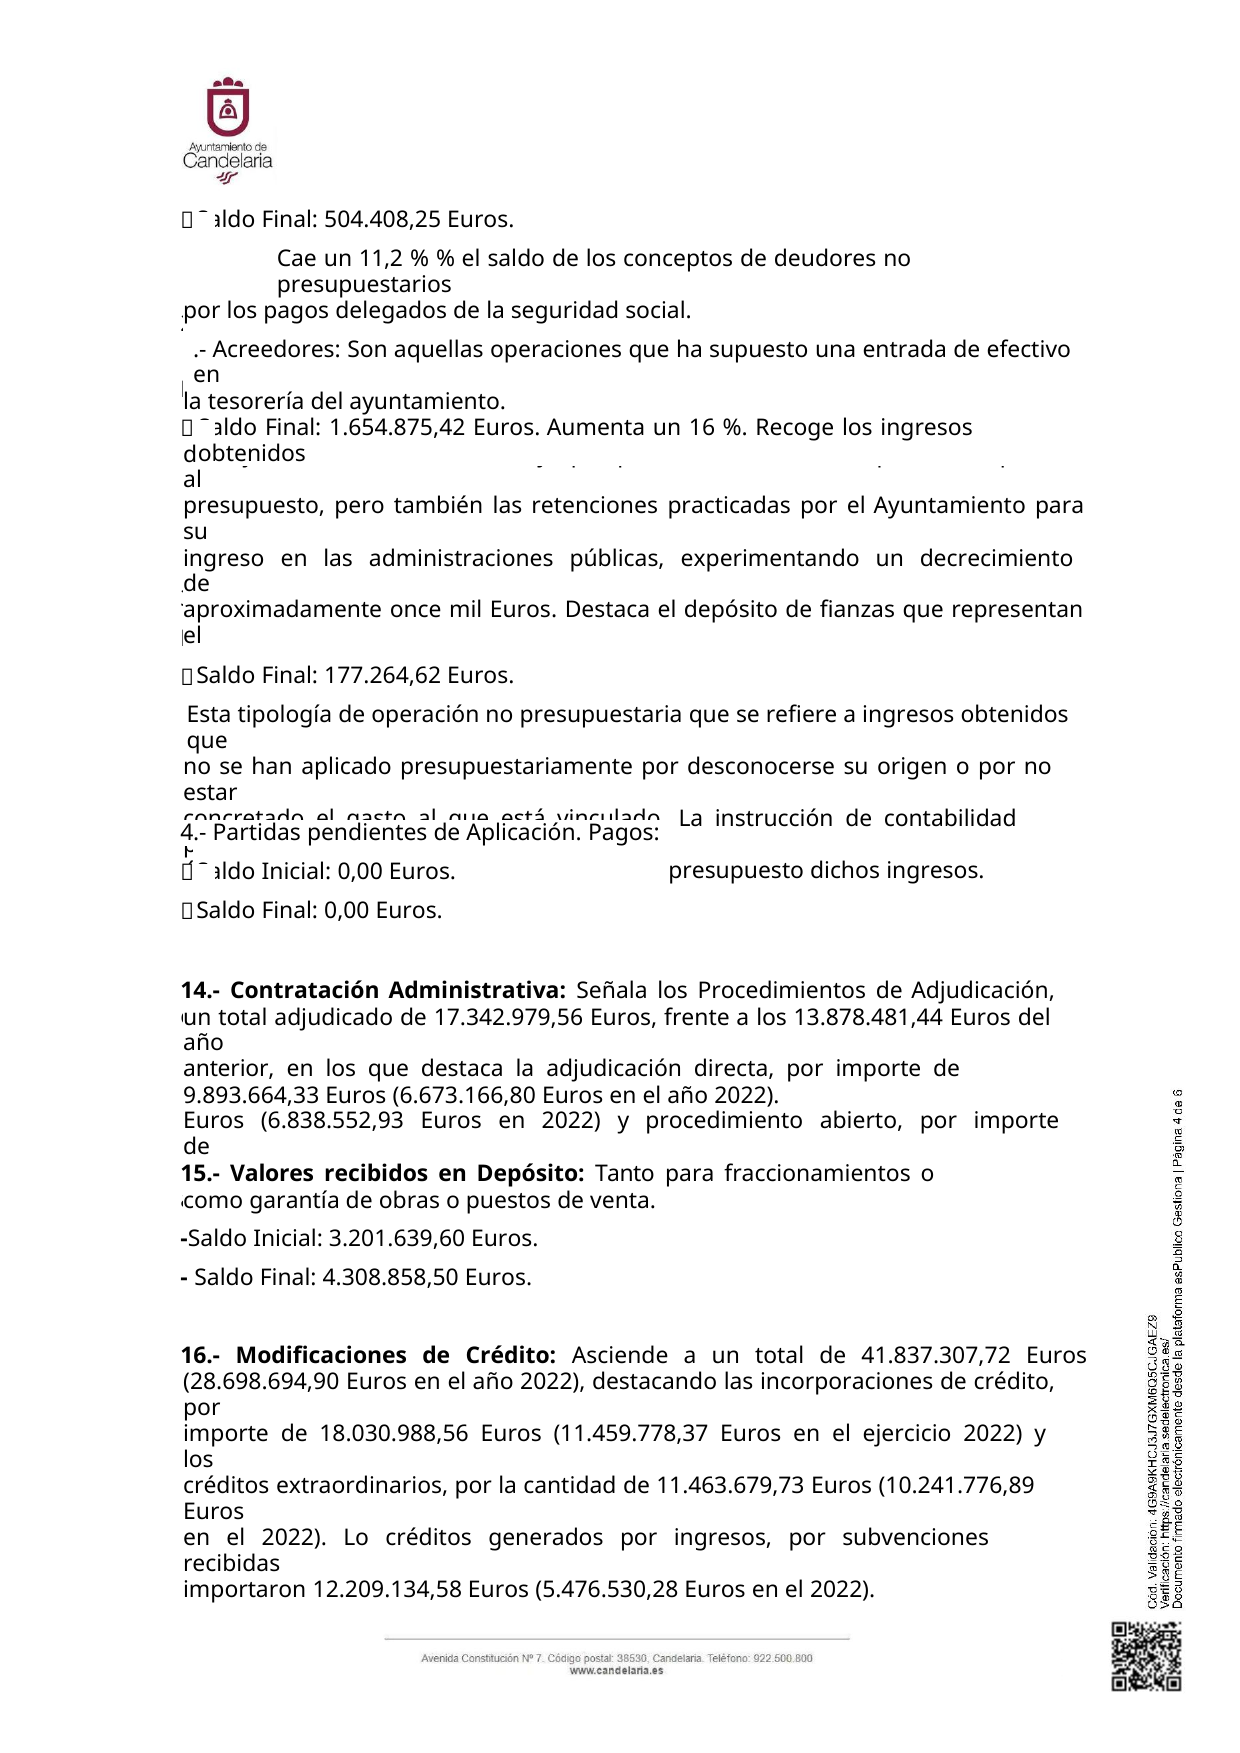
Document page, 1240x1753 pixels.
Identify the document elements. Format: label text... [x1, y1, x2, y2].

text  [183, 904, 190, 918]
text 4 [180, 820, 193, 835]
text Saldo Final: 0,00 Euros. [196, 898, 466, 924]
text 4 [180, 836, 193, 846]
text créditos extraordinarios, por la cantidad de 11.463.679,73 Euros (10.241.776,89 Euros [183, 1473, 1088, 1524]
text 9.893.664,33 Euros (6.673.166,80 Euros en el año 2022). [183, 1083, 794, 1109]
text  [180, 420, 215, 441]
text no se han aplicado presupuestariamente por desconocerse su origen o por no estar [183, 754, 1088, 806]
text  [180, 212, 215, 233]
text como garantía de obras o puestos de venta. [183, 1188, 656, 1213]
text importaron 12.209.134,58 Euros (5.476.530,28 Euros en el 2022). [183, 1577, 1088, 1603]
text Esta tipología de operación no presupuestaria que se refiere a ingresos obtenidos que [186, 702, 1088, 754]
text 14.- Contratación Administrativa: Señala los Procedimientos de Adjudicación, con [180, 978, 1088, 1029]
text Saldo Final: 4.308.858,50 Euros. [194, 1265, 553, 1291]
text del ayuntamiento de terceros y que por su naturaleza no pueden imputarse al [183, 442, 1088, 493]
text Saldo Inicial: 0,00 Euros. [196, 859, 666, 885]
text concretado el gasto al que está vinculado. La instrucción de contabilidad permite [183, 806, 1088, 858]
text Saldo Final: 1.654.875,42 Euros. Aumenta un 16 %. Recoge los ingresos obtenidos [198, 415, 1088, 466]
text en el 2022). Lo créditos generados por ingresos, por subvenciones recibidas [183, 1525, 1088, 1577]
text aproximadamente once mil Euros. Destaca el depósito de fianzas que representan el [183, 597, 1088, 649]
text  [180, 629, 193, 650]
text importe de 18.030.988,56 Euros (11.459.778,37 Euros en el ejercicio 2022) y los [183, 1421, 1088, 1473]
text  [180, 864, 215, 885]
text -Saldo Inicial: 3.201.639,60 Euros. [180, 1226, 555, 1252]
text - [180, 1265, 194, 1291]
text Saldo Final: 177.264,62 Euros. [196, 663, 536, 689]
text la tesorería del ayuntamiento. [183, 389, 1088, 414]
text ingreso en las administraciones públicas, experimentando un decrecimiento de [183, 546, 1088, 597]
text anterior, en los que destaca la adjudicación directa, por importe de 7.363.418,22 [183, 1056, 1087, 1108]
text únicamente el primer caso para no aplicar al presupuesto dichos ingresos. [666, 858, 1088, 884]
text un total adjudicado de 17.342.979,56 Euros, frente a los 13.878.481,44 Euros del año [183, 1004, 1087, 1056]
text  [180, 903, 196, 924]
text Saldo Final: 504.408,25 Euros. [196, 207, 1088, 233]
text .- Partidas pendientes de Aplicación. Pagos: [193, 820, 666, 846]
text Euros (6.838.552,93 Euros en 2022) y procedimiento abierto, por importe de [183, 1108, 1087, 1160]
text 15.- Valores recibidos en Depósito: Tanto para fraccionamientos o aplazamientos [180, 1161, 1088, 1212]
text presupuesto, pero también las retenciones practicadas por el Ayuntamiento para su [183, 493, 1088, 545]
text (28.698.694,90 Euros en el año 2022), destacando las incorporaciones de crédito, por [183, 1369, 1088, 1421]
text .- Acreedores: Son aquellas operaciones que ha supuesto una entrada de efectivo en [193, 337, 1088, 388]
text Cae un 11,2 % % el saldo de los conceptos de deudores no presupuestarios [277, 246, 1088, 297]
text 16.- Modificaciones de Crédito: Asciende a un total de 41.837.307,72 Euros [180, 1343, 1088, 1369]
text  [180, 668, 196, 689]
text por los pagos delegados de la seguridad social. [183, 298, 1088, 323]
